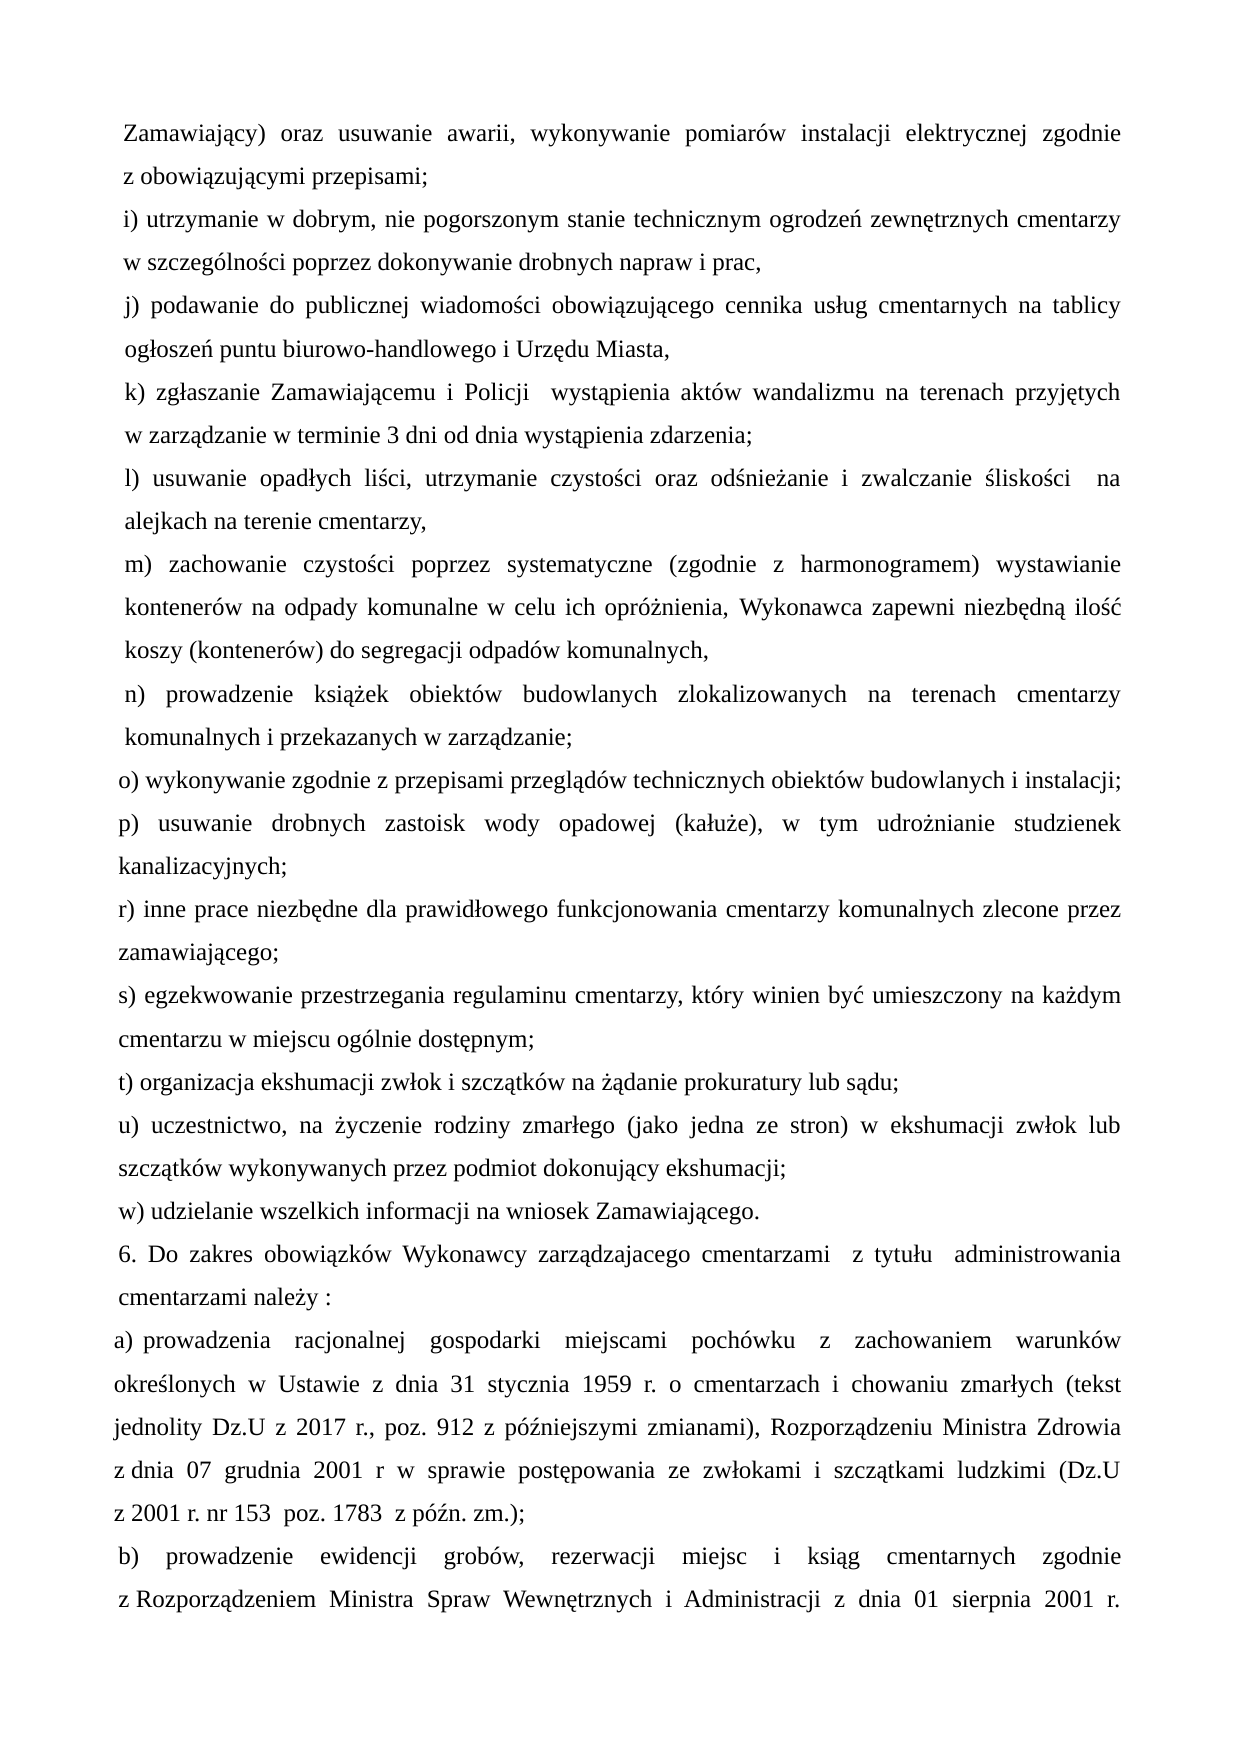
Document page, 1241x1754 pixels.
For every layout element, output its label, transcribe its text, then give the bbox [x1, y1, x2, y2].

list p) usuwanie drobnych zastoisk wody opadowej (kałuże), w tym udrożnianie studzienek kanalizacyjnych; [117, 808, 1122, 880]
list r) inne prace niezbędne dla prawidłowego funkcjonowania cmentarzy komunalnych zlecone przez zamawiającego; [117, 894, 1122, 966]
list k) zgłaszanie Zamawiającemu i Policji wystąpienia aktów wandalizmu na terenach przyjętych w zarządzanie w terminie 3 dni od dnia wystąpienia zdarzenia; [121, 377, 1122, 449]
list prowadzenia racjonalnej gospodarki miejscami pochówku z zachowaniem warunków określonych w Ustawie z dnia 31 stycznia 1959 r. o cmentarzach i chowaniu zmarłych (tekst jednolity Dz.U z 2017 r., poz. 912 z późniejszymi zmianami), Rozporządzeniu Ministra Zdrowia z dnia 07 grudnia 2001 r w sprawie postępowania ze zwłokami i szczątkami ludzkimi (Dz.U z 2001 r. nr 153 poz. 1783 z późn. zm.); [113, 1326, 1122, 1527]
list t) organizacja ekshumacji zwłok i szczątków na żądanie prokuratury lub sądu; [117, 1067, 1122, 1096]
list l) usuwanie opadłych liści, utrzymanie czystości oraz odśnieżanie i zwalczanie śliskości na alejkach na terenie cmentarzy, [121, 463, 1122, 535]
list s) egzekwowanie przestrzegania regulaminu cmentarzy, który winien być umieszczony na każdym cmentarzu w miejscu ogólnie dostępnym; [117, 981, 1122, 1052]
list o) wykonywanie zgodnie z przepisami przeglądów technicznych obiektów budowlanych i instalacji; [117, 765, 1122, 794]
text 6. Do zakres obowiązków Wykonawcy zarządzajacego cmentarzami z tytułu administrowania cmentarzami należy : [118, 1239, 1122, 1311]
list m) zachowanie czystości poprzez systematyczne (zgodnie z harmonogramem) wystawianie kontenerów na odpady komunalne w celu ich opróżnienia, Wykonawca zapewni niezbędną ilość koszy (kontenerów) do segregacji odpadów komunalnych, [121, 549, 1122, 664]
list w) udzielanie wszelkich informacji na wniosek Zamawiającego. [117, 1196, 1122, 1225]
list b) prowadzenie ewidencji grobów, rezerwacji miejsc i ksiąg cmentarnych zgodnie z Rozporządzeniem Ministra Spraw Wewnętrznych i Administracji z dnia 01 sierpnia 2001 r. [118, 1541, 1122, 1613]
list Zamawiający) oraz usuwanie awarii, wykonywanie pomiarów instalacji elektrycznej zgodnie z obowiązującymi przepisami; [118, 118, 1122, 190]
list j) podawanie do publicznej wiadomości obowiązującego cennika usług cmentarnych na tablicy ogłoszeń puntu biurowo-handlowego i Urzędu Miasta, [121, 291, 1122, 362]
list u) uczestnictwo, na życzenie rodziny zmarłego (jako jedna ze stron) w ekshumacji zwłok lub szczątków wykonywanych przez podmiot dokonujący ekshumacji; [117, 1110, 1122, 1182]
list n) prowadzenie książek obiektów budowlanych zlokalizowanych na terenach cmentarzy komunalnych i przekazanych w zarządzanie; [121, 679, 1122, 751]
list i) utrzymanie w dobrym, nie pogorszonym stanie technicznym ogrodzeń zewnętrznych cmentarzy w szczególności poprzez dokonywanie drobnych napraw i prac, [118, 204, 1122, 276]
